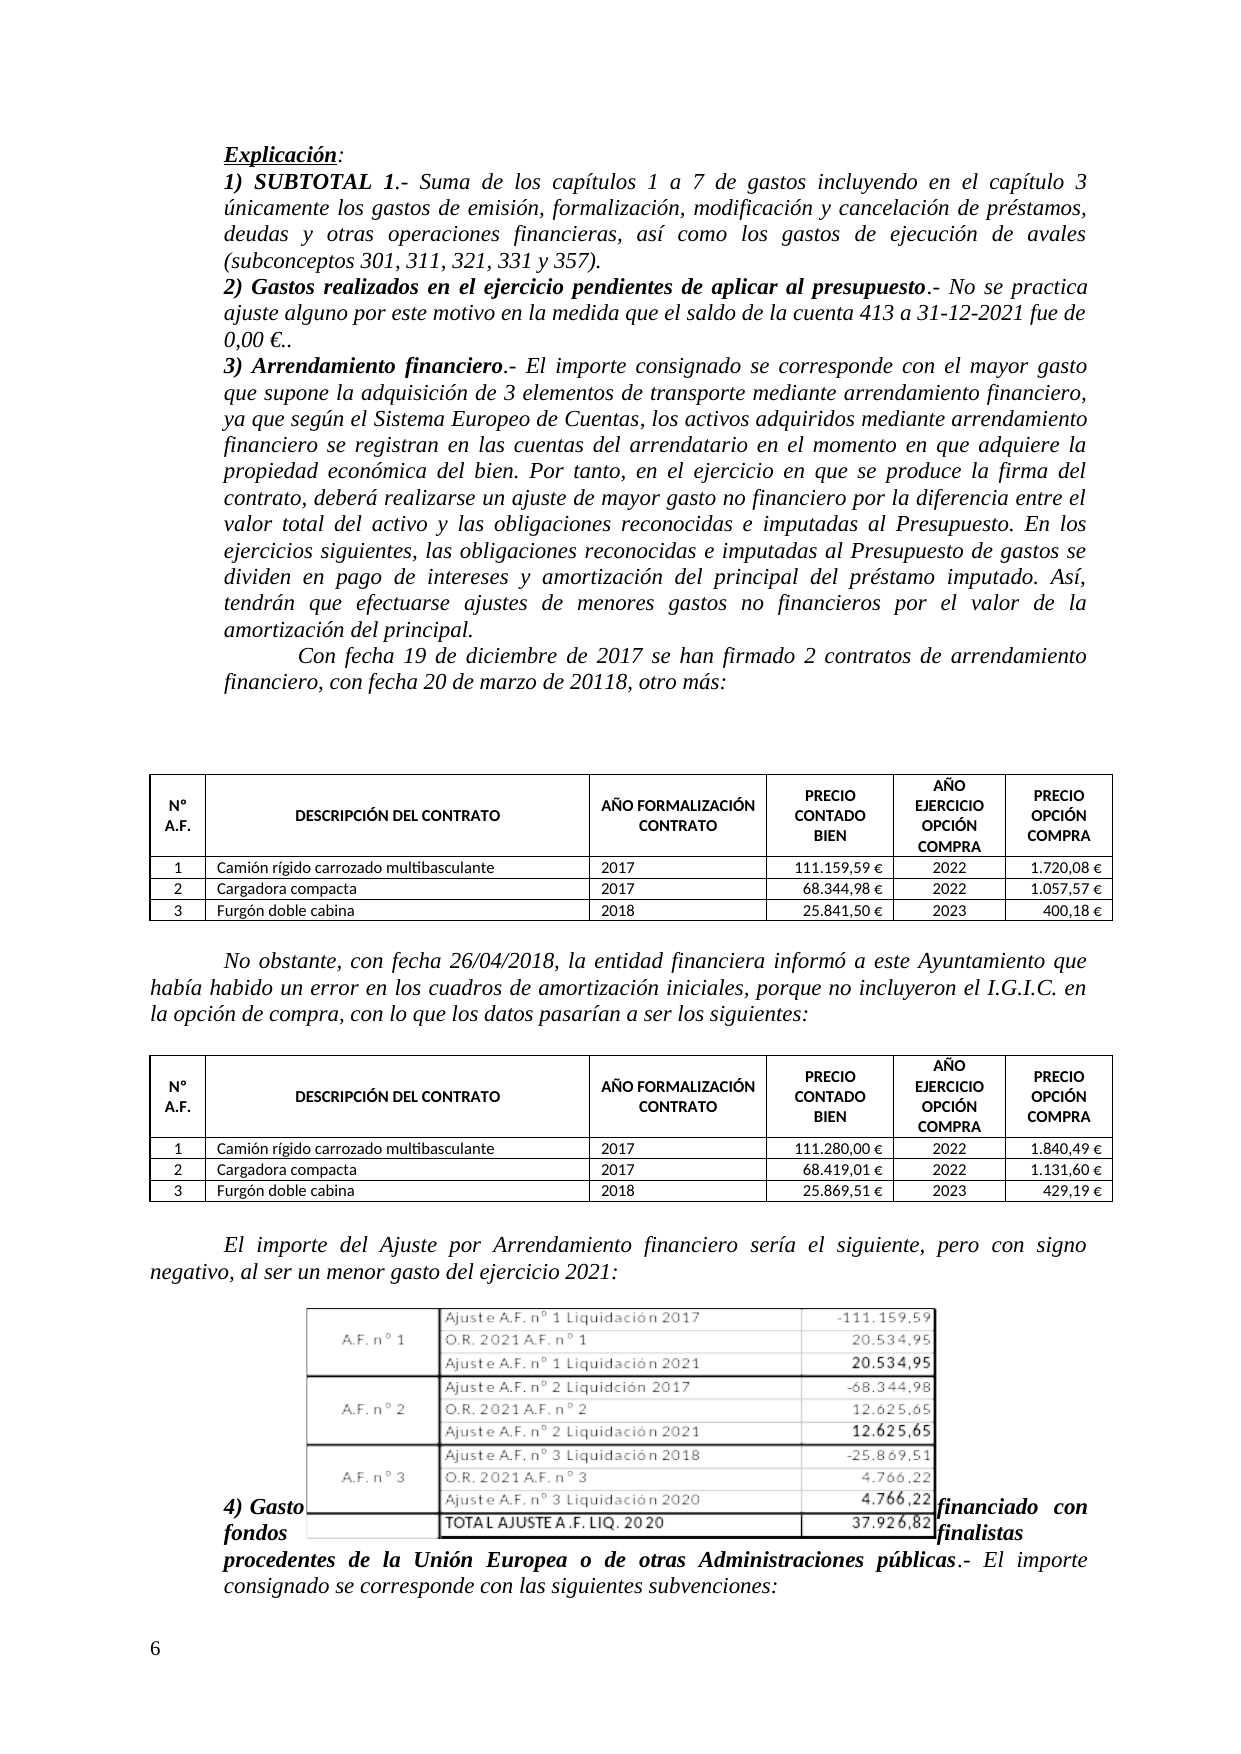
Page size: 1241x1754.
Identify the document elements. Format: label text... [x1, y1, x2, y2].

table_cell 1.057,57 € [1006, 879, 1112, 899]
text 1) SUBTOTAL 1.- Suma de los capítulos 1 a 7 de gastos incluyendo en el capítulo 3 únicamente los gastos de emisión, formalización, modificación y cancelación de préstamos, deudas y otras operaciones financieras, así como los gastos de ejecución de avales (subconceptos 301, 311, 321, 331 y 357). [224, 168, 1090, 273]
table_cell 2023 [894, 1181, 1005, 1201]
table_header AÑO FORMALIZACIÓN CONTRATO [590, 775, 766, 856]
table_cell 400,18 € [1006, 900, 1112, 920]
table_cell 2017 [590, 1159, 766, 1180]
table_cell 2 [151, 879, 205, 899]
table_cell 2017 [590, 879, 766, 899]
table_cell 111.159,59 € [767, 857, 893, 877]
table_cell Cargadora compacta [206, 1159, 589, 1180]
table_cell 2023 [894, 900, 1005, 920]
table_cell 1.131,60 € [1006, 1159, 1112, 1180]
table_cell 25.841,50 € [767, 900, 893, 920]
table_header DESCRIPCIÓN DEL CONTRATO [206, 1056, 589, 1137]
table_cell 1 [151, 1138, 205, 1158]
table_cell 2022 [894, 1159, 1005, 1180]
table_header PRECIO OPCIÓN COMPRA [1006, 1056, 1112, 1137]
table_header AÑO FORMALIZACIÓN CONTRATO [590, 1056, 766, 1137]
table_header Nº A.F. [151, 775, 205, 856]
table_header PRECIO CONTADO BIEN [767, 1056, 893, 1137]
table_cell 1 [151, 857, 205, 877]
table_cell 2022 [894, 1138, 1005, 1158]
table_cell Camión rígido carrozado multibasculante [206, 1138, 589, 1158]
text No obstante, con fecha 26/04/2018, la entidad financiera informó a este Ayuntamiento que había habido un error en los cuadros de amortización iniciales, porque no incluyeron el I.G.I.C. en la opción de compra, con lo que los datos pasarían a ser los siguientes: [150, 948, 1090, 1027]
table_cell 3 [151, 1181, 205, 1201]
table_cell 3 [151, 900, 205, 920]
table_cell 68.419,01 € [767, 1159, 893, 1180]
table_cell Furgón doble cabina [206, 900, 589, 920]
table_cell Cargadora compacta [206, 879, 589, 899]
table_header PRECIO OPCIÓN COMPRA [1006, 775, 1112, 856]
table_cell 2 [151, 1159, 205, 1180]
table_cell 2017 [590, 1138, 766, 1158]
table_cell 1.840,49 € [1006, 1138, 1112, 1158]
table_cell 68.344,98 € [767, 879, 893, 899]
table_cell 2018 [590, 900, 766, 920]
table_cell 1.720,08 € [1006, 857, 1112, 877]
table_cell Furgón doble cabina [206, 1181, 589, 1201]
table_header PRECIO CONTADO BIEN [767, 775, 893, 856]
text Explicación: [224, 141, 1090, 168]
table_header DESCRIPCIÓN DEL CONTRATO [206, 775, 589, 856]
table_header AÑO EJERCICIO OPCIÓN COMPRA [894, 775, 1005, 856]
table_cell Camión rígido carrozado multibasculante [206, 857, 589, 877]
table_cell 2018 [590, 1181, 766, 1201]
table_cell 111.280,00 € [767, 1138, 893, 1158]
table_cell 2022 [894, 879, 1005, 899]
text Con fecha 19 de diciembre de 2017 se han firmado 2 contratos de arrendamiento financiero, con fecha 20 de marzo de 20118, otro más: [224, 642, 1090, 695]
table_cell 429,19 € [1006, 1181, 1112, 1201]
table_cell 25.869,51 € [767, 1181, 893, 1201]
text El importe del Ajuste por Arrendamiento financiero sería el siguiente, pero con signo negativo, al ser un menor gasto del ejercicio 2021: [150, 1230, 1090, 1284]
text 4) Gasto financiado con fondos finalistas procedentes de la Unión Europea o de otras Administraciones públicas.- El importe consignado se corresponde con las siguientes subvenciones: [224, 1493, 1090, 1598]
text 2) Gastos realizados en el ejercicio pendientes de aplicar al presupuesto.- No se practica ajuste alguno por este motivo en la medida que el saldo de la cuenta 413 a 31-12-2021 fue de 0,00 €.. [224, 273, 1090, 352]
table_cell 2022 [894, 857, 1005, 877]
table_header Nº A.F. [151, 1056, 205, 1137]
text 3) Arrendamiento financiero.- El importe consignado se corresponde con el mayor gasto que supone la adquisición de 3 elementos de transporte mediante arrendamiento financiero, ya que según el Sistema Europeo de Cuentas, los activos adquiridos mediante arrendamiento financiero se registran en las cuentas del arrendatario en el momento en que adquiere la propiedad económica del bien. Por tanto, en el ejercicio en que se produce la firma del contrato, deberá realizarse un ajuste de mayor gasto no financiero por la diferencia entre el valor total del activo y las obligaciones reconocidas e imputadas al Presupuesto. En los ejercicios siguientes, las obligaciones reconocidas e imputadas al Presupuesto de gastos se dividen en pago de intereses y amortización del principal del préstamo imputado. Así, tendrán que efectuarse ajustes de menores gastos no financieros por el valor de la amortización del principal. [224, 352, 1090, 642]
table_cell 2017 [590, 857, 766, 877]
table_header AÑO EJERCICIO OPCIÓN COMPRA [894, 1056, 1005, 1137]
